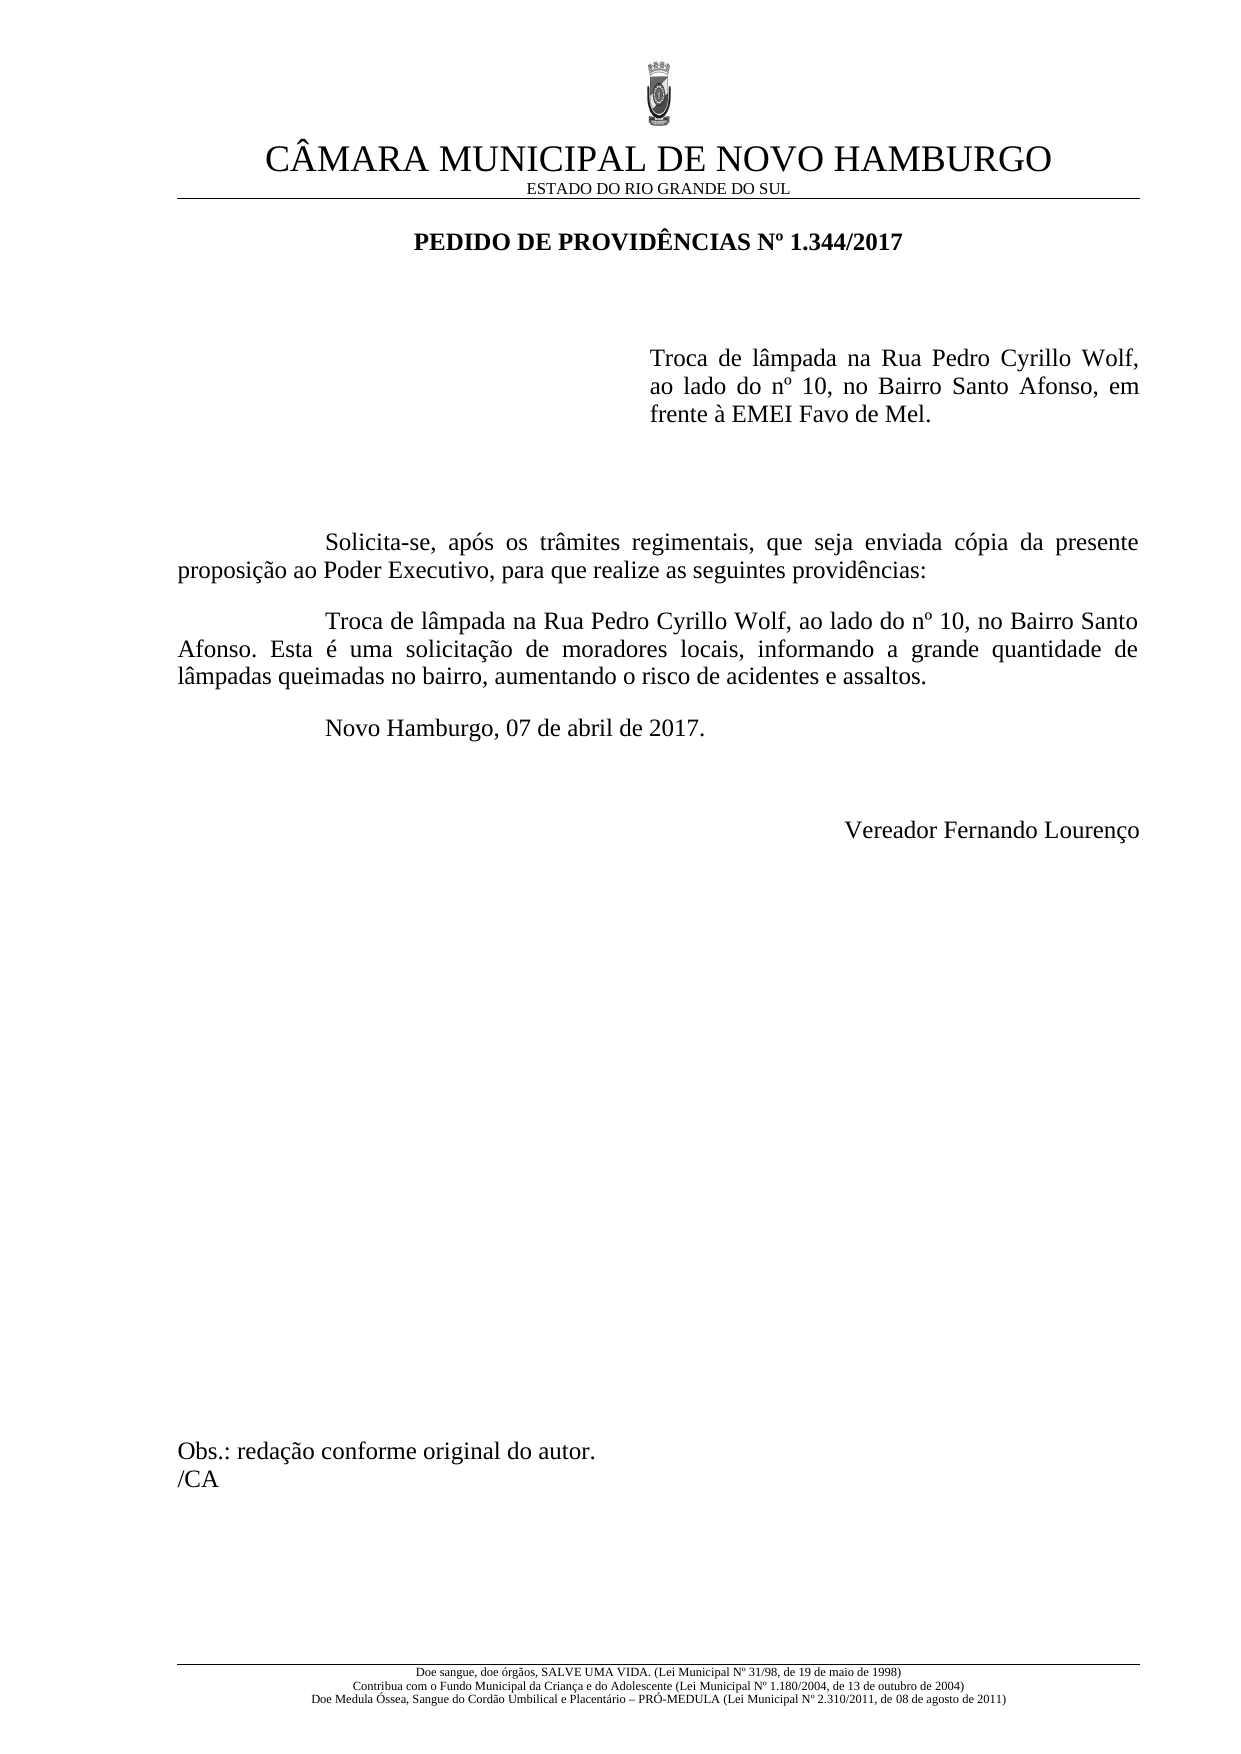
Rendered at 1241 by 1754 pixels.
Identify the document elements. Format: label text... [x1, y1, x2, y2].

text Solicita-se, após os trâmites regimentais, que seja enviada cópia da presente proposição ao Poder Executivo, para que realize as seguintes providências: [177, 528, 1140, 583]
text Troca de lâmpada na Rua Pedro Cyrillo Wolf, ao lado do nº 10, no Bairro Santo Afonso. Esta é uma solicitação de moradores locais, informando a grande quantidade de lâmpadas queimadas no bairro, aumentando o risco de acidentes e assaltos. [177, 607, 1140, 690]
text PEDIDO DE PROVIDÊNCIAS Nº 1.344/2017 [177, 228, 1140, 256]
text Novo Hamburgo, 07 de abril de 2017. [177, 714, 1140, 741]
text Obs.: redação conforme original do autor. [177, 1437, 1140, 1465]
text /CA [177, 1465, 1140, 1493]
text Troca de lâmpada na Rua Pedro Cyrillo Wolf, ao lado do nº 10, no Bairro Santo Afonso, em frente à EMEI Favo de Mel. [649, 344, 1140, 428]
text Vereador Fernando Lourenço [177, 816, 1140, 844]
